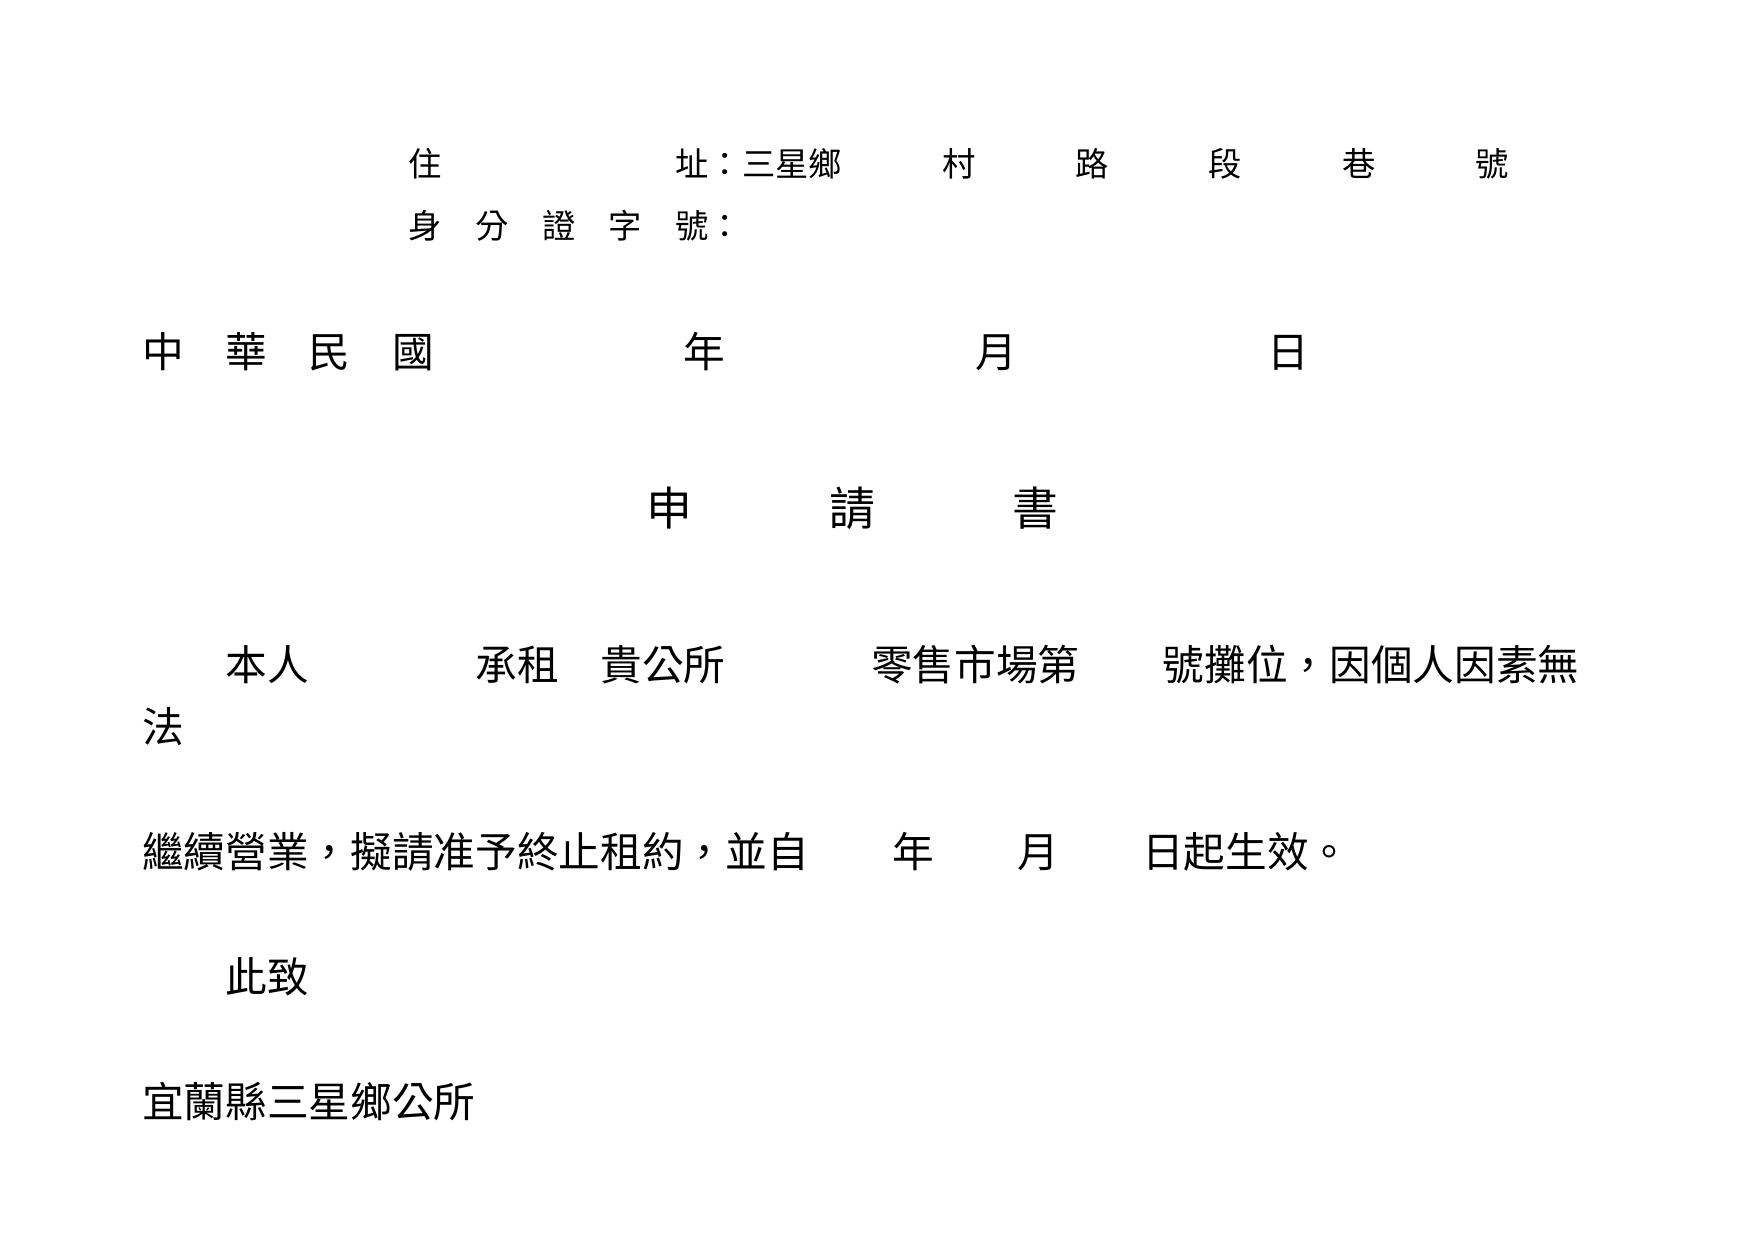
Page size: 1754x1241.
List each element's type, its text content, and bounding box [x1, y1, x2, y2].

text 此致 [142, 933, 1612, 995]
text 住 址：三星鄉 村 路 段 巷 號 [142, 120, 1612, 183]
text 繼續營業，擬請准予終止租約，並自 年 月 日起生效。 [142, 808, 1612, 870]
text 宜蘭縣三星鄉公所 [142, 1058, 1612, 1120]
text 申 請 書 [142, 433, 1612, 558]
text 身 分 證 字 號： [142, 183, 1612, 245]
text 中 華 民 國 年 月 日 [142, 308, 1612, 370]
text 本人 承租 貴公所 零售市場第 號攤位，因個人因素無法 [142, 620, 1612, 745]
